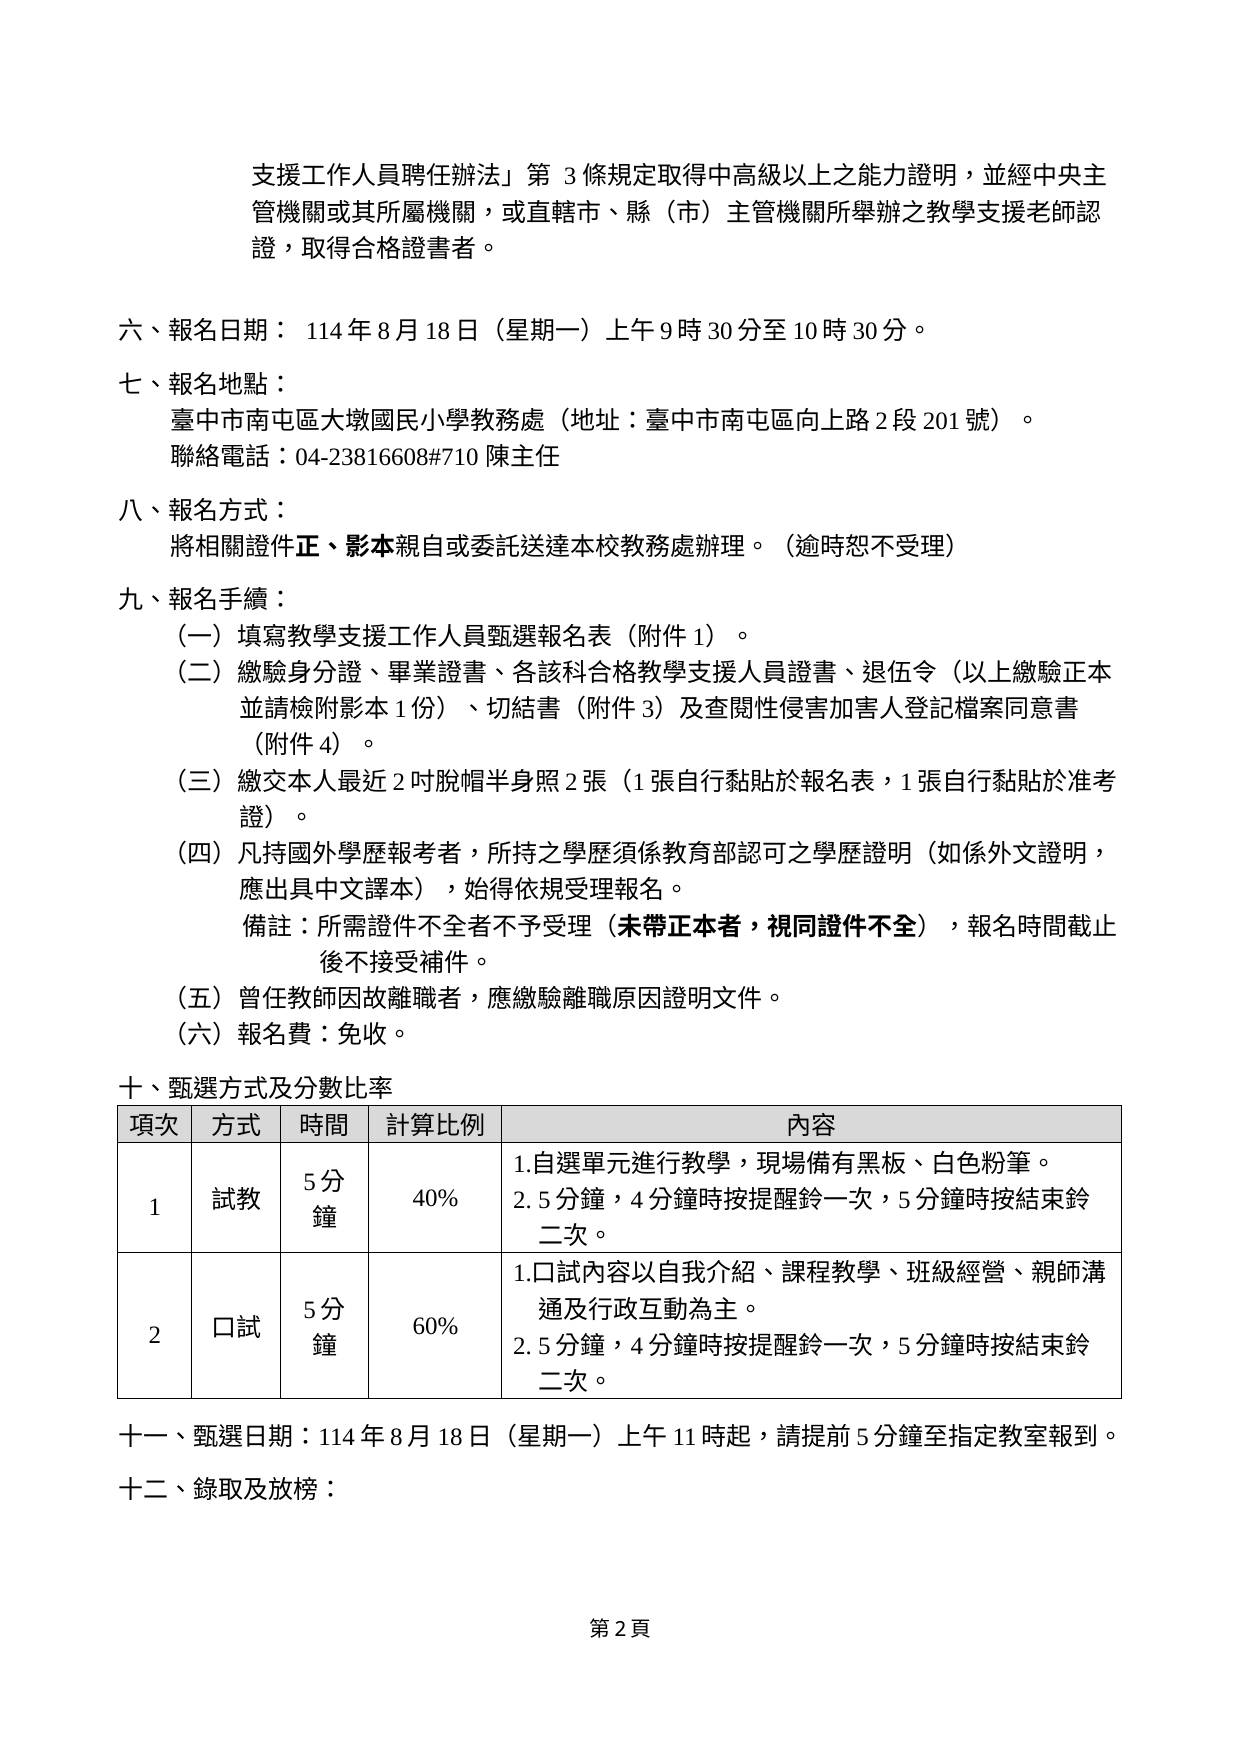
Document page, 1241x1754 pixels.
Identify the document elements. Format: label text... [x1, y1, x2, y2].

table_cell 1.自選單元進行教學，現場備有黑板、白色粉筆。 2. 5分鐘，4分鐘時按提醒鈴一次，5分鐘時按結束鈴二次。 [502, 1143, 1121, 1252]
table_header 項次 [118, 1106, 191, 1142]
text 六、報名日期： 114年8月18日（星期一）上午9時30分至10時30分。 [118, 311, 1122, 347]
table_cell 40% [369, 1143, 501, 1252]
table_cell 5分鐘 [281, 1143, 368, 1252]
text 將相關證件正、影本親自或委託送達本校教務處辦理。（逾時恕不受理） [170, 526, 1122, 563]
table_cell 60% [369, 1253, 501, 1398]
text 十一、甄選日期：114年8月18日（星期一）上午11時起，請提前5分鐘至指定教室報到。 [118, 1416, 1122, 1452]
text 聯絡電話：04-23816608#710 陳主任 [170, 437, 1122, 473]
table_header 內容 [502, 1106, 1121, 1142]
text 臺中市南屯區大墩國民小學教務處（地址：臺中市南屯區向上路2段201號）。 [170, 400, 1122, 437]
text 八、報名方式： [118, 490, 1122, 526]
table_cell 1 [118, 1143, 191, 1252]
text 七、報名地點： [118, 364, 1122, 400]
text （三）繳交本人最近2吋脫帽半身照2張（1張自行黏貼於報名表，1張自行黏貼於准考證）。 [162, 761, 1122, 834]
text 十、甄選方式及分數比率 [118, 1068, 1122, 1105]
text 九、報名手續： [118, 580, 1122, 616]
table_header 計算比例 [369, 1106, 501, 1142]
text 支援工作人員聘任辦法」第 3 條規定取得中高級以上之能力證明，並經中央主管機關或其所屬機關，或直轄市、縣（市）主管機關所舉辦之教學支援老師認證，取得合格證書者。 [236, 156, 1122, 264]
table_cell 口試 [192, 1253, 280, 1398]
text （二）繳驗身分證、畢業證書、各該科合格教學支援人員證書、退伍令（以上繳驗正本並請檢附影本1份）、切結書（附件3）及查閱性侵害加害人登記檔案同意書（附件4）。 [162, 652, 1122, 761]
text （六）報名費：免收。 [162, 1015, 1122, 1051]
text 十二、錄取及放榜： [118, 1470, 1122, 1506]
text （四）凡持國外學歷報考者，所持之學歷須係教育部認可之學歷證明（如係外文證明，應出具中文譯本），始得依規受理報名。 [162, 834, 1122, 906]
table_cell 試教 [192, 1143, 280, 1252]
table_cell 1.口試內容以自我介紹、課程教學、班級經營、親師溝通及行政互動為主。 2. 5分鐘，4分鐘時按提醒鈴一次，5分鐘時按結束鈴二次。 [502, 1253, 1121, 1398]
table_header 時間 [281, 1106, 368, 1142]
table_cell 5分鐘 [281, 1253, 368, 1398]
text 備註：所需證件不全者不予受理（未帶正本者，視同證件不全），報名時間截止後不接受補件。 [242, 906, 1122, 979]
table_cell 2 [118, 1253, 191, 1398]
text （一）填寫教學支援工作人員甄選報名表（附件1）。 [162, 616, 1122, 652]
text （五）曾任教師因故離職者，應繳驗離職原因證明文件。 [162, 979, 1122, 1015]
table_header 方式 [192, 1106, 280, 1142]
